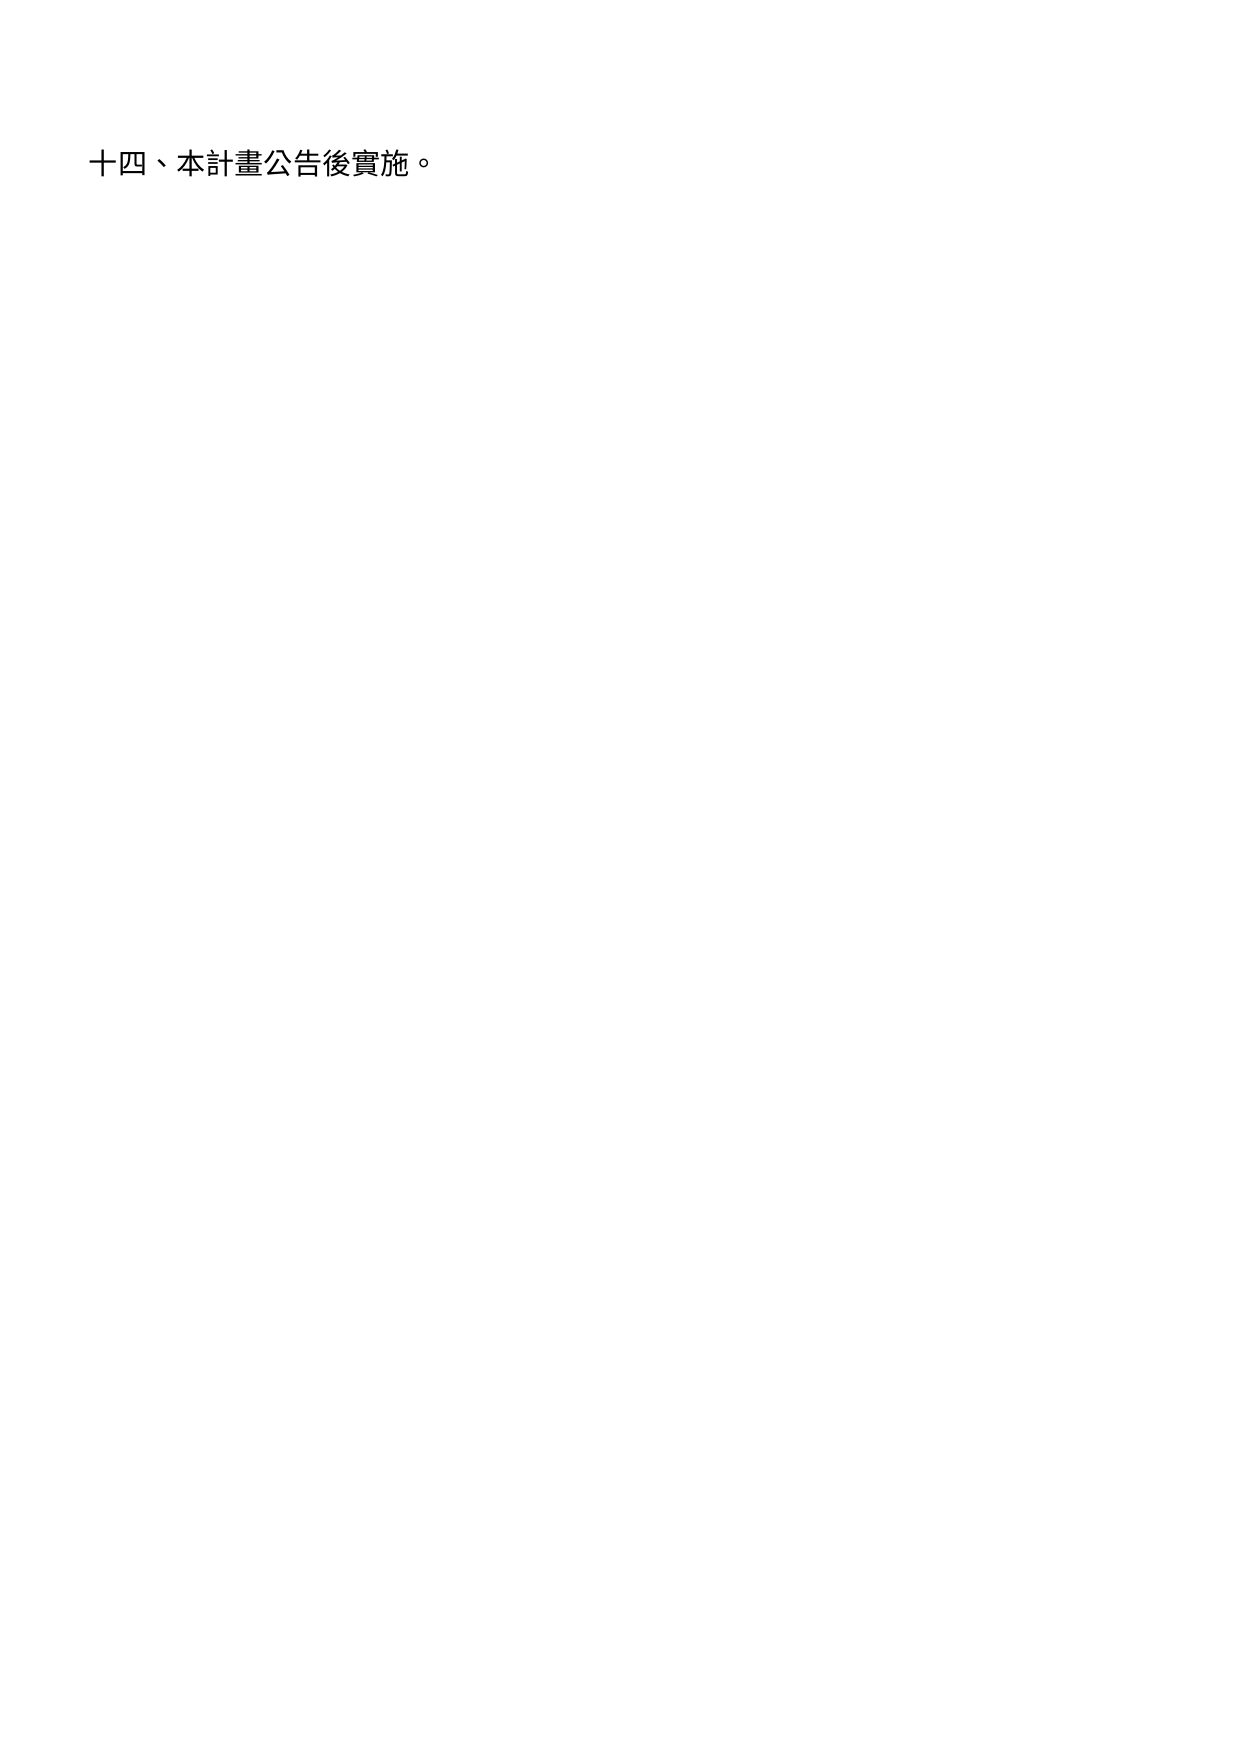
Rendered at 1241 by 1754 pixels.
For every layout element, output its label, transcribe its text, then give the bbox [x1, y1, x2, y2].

text 十四、本計畫公告後實施。 [89, 128, 1122, 196]
